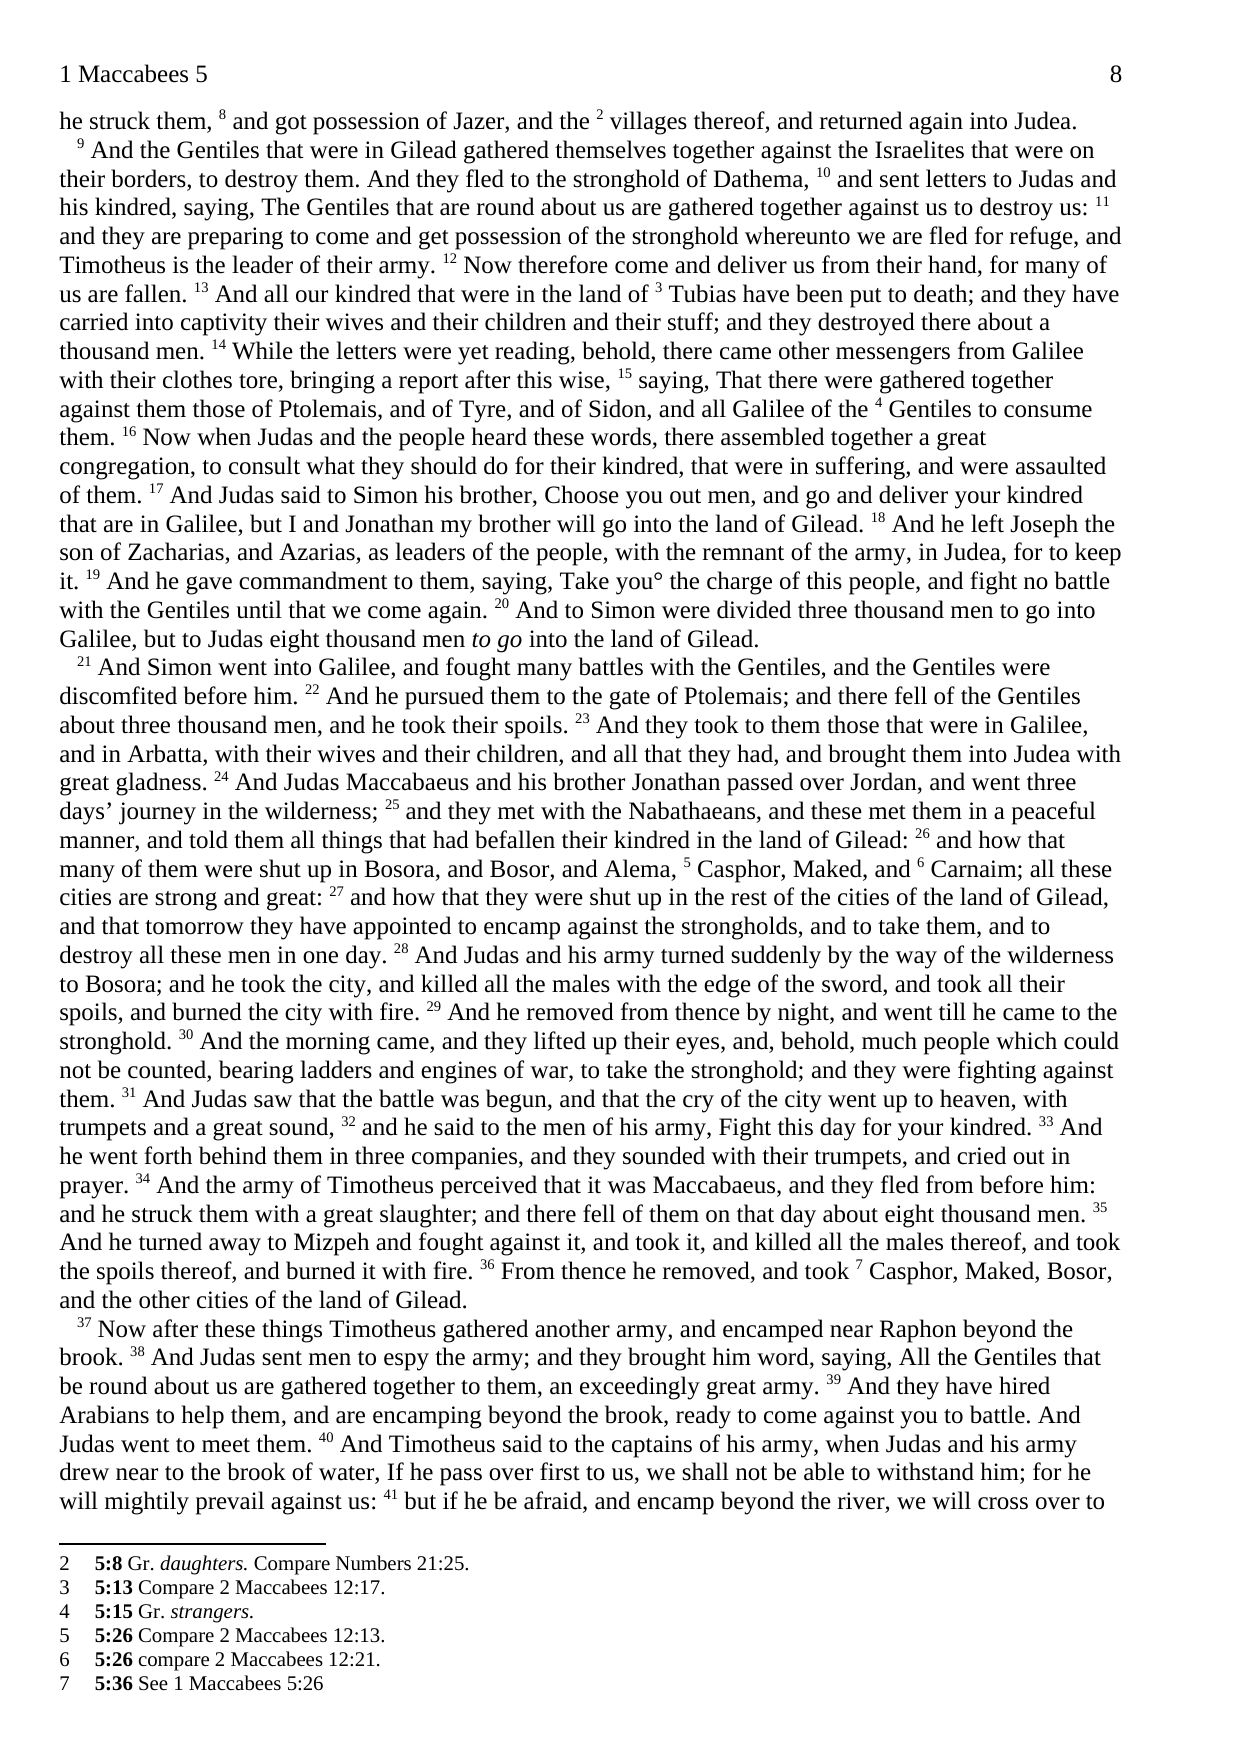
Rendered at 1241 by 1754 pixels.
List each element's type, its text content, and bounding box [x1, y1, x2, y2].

text 5And it came to pass, when the Gentiles round about heard that the altar was built, and the sanctuary dedicated as aforetime, they were exceedingly angry. 2 And they took counsel to destroy the race of Jacob that was in the midst of them, and they began to kill and destroy among the people. 3 And Judas fought against the children of Esau in Idumaea at Akrabattine, because they besieged Israel: and he struck them with a great slaughter, and brought down their pride, and took their spoils. 4 And he remembered the wickedness of the children of Baean, who were to the people a snare and a stumbling block, lying in wait for them in the ways. 5 And they were shut up by him in the towers; and he encamped against them, and destroyed them utterly, and burned with fire the towers of the place, with all that were therein. 6 And he passed over to the children of Ammon, and found a mighty band, and much people, with Timotheus for their leader. 7 And he fought many battles with them, and they were discomfited before his face; and he struck them, 8 and got possession of Jazer, and the villages thereof, and returned again into Judea. [59, 106, 1122, 135]
text 5:26 compare 2 Maccabees 12:21. [59, 1647, 1122, 1671]
text 5:26 Compare 2 Maccabees 12:13. [59, 1623, 1122, 1647]
text 37 Now after these things Timotheus gathered another army, and encamped near Raphon beyond the brook. 38 And Judas sent men to espy the army; and they brought him word, saying, All the Gentiles that be round about us are gathered together to them, an exceedingly great army. 39 And they have hired Arabians to help them, and are encamping beyond the brook, ready to come against you to battle. And Judas went to meet them. 40 And Timotheus said to the captains of his army, when Judas and his army drew near to the brook of water, If he pass over first to us, we shall not be able to withstand him; for he will mightily prevail against us: 41 but if he be afraid, and encamp beyond the river, we will cross over to [59, 1314, 1122, 1515]
text 21 And Simon went into Galilee, and fought many battles with the Gentiles, and the Gentiles were discomfited before him. 22 And he pursued them to the gate of Ptolemais; and there fell of the Gentiles about three thousand men, and he took their spoils. 23 And they took to them those that were in Galilee, and in Arbatta, with their wives and their children, and all that they had, and brought them into Judea with great gladness. 24 And Judas Maccabaeus and his brother Jonathan passed over Jordan, and went three days’ journey in the wilderness; 25 and they met with the Nabathaeans, and these met them in a peaceful manner, and told them all things that had befallen their kindred in the land of Gilead: 26 and how that many of them were shut up in Bosora, and Bosor, and Alema, Casphor, Maked, and Carnaim; all these cities are strong and great: 27 and how that they were shut up in the rest of the cities of the land of Gilead, and that tomorrow they have appointed to encamp against the strongholds, and to take them, and to destroy all these men in one day. 28 And Judas and his army turned suddenly by the way of the wilderness to Bosora; and he took the city, and killed all the males with the edge of the sword, and took all their spoils, and burned the city with fire. 29 And he removed from thence by night, and went till he came to the stronghold. 30 And the morning came, and they lifted up their eyes, and, behold, much people which could not be counted, bearing ladders and engines of war, to take the stronghold; and they were fighting against them. 31 And Judas saw that the battle was begun, and that the cry of the city went up to heaven, with trumpets and a great sound, 32 and he said to the men of his army, Fight this day for your kindred. 33 And he went forth behind them in three companies, and they sounded with their trumpets, and cried out in prayer. 34 And the army of Timotheus perceived that it was Maccabaeus, and they fled from before him: and he struck them with a great slaughter; and there fell of them on that day about eight thousand men. 35 And he turned away to Mizpeh and fought against it, and took it, and killed all the males thereof, and took the spoils thereof, and burned it with fire. 36 From thence he removed, and took Casphor, Maked, Bosor, and the other cities of the land of Gilead. [59, 652, 1122, 1314]
text 5:15 Gr. strangers. [59, 1599, 1122, 1623]
text 9 And the Gentiles that were in Gilead gathered themselves together against the Israelites that were on their borders, to destroy them. And they fled to the stronghold of Dathema, 10 and sent letters to Judas and his kindred, saying, The Gentiles that are round about us are gathered together against us to destroy us: 11 and they are preparing to come and get possession of the stronghold whereunto we are fled for refuge, and Timotheus is the leader of their army. 12 Now therefore come and deliver us from their hand, for many of us are fallen. 13 And all our kindred that were in the land of Tubias have been put to death; and they have carried into captivity their wives and their children and their stuff; and they destroyed there about a thousand men. 14 While the letters were yet reading, behold, there came other messengers from Galilee with their clothes tore, bringing a report after this wise, 15 saying, That there were gathered together against them those of Ptolemais, and of Tyre, and of Sidon, and all Galilee of the Gentiles to consume them. 16 Now when Judas and the people heard these words, there assembled together a great congregation, to consult what they should do for their kindred, that were in suffering, and were assaulted of them. 17 And Judas said to Simon his brother, Choose you out men, and go and deliver your kindred that are in Galilee, but I and Jonathan my brother will go into the land of Gilead. 18 And he left Joseph the son of Zacharias, and Azarias, as leaders of the people, with the remnant of the army, in Judea, for to keep it. 19 And he gave commandment to them, saying, Take you° the charge of this people, and fight no battle with the Gentiles until that we come again. 20 And to Simon were divided three thousand men to go into Galilee, but to Judas eight thousand men to go into the land of Gilead. [59, 135, 1122, 652]
text 5:13 Compare 2 Maccabees 12:17. [59, 1574, 1122, 1599]
text 5:8 Gr. daughters. Compare Numbers 21:25. [59, 1551, 1122, 1574]
text 5:36 See 1 Maccabees 5:26 [59, 1671, 1122, 1695]
